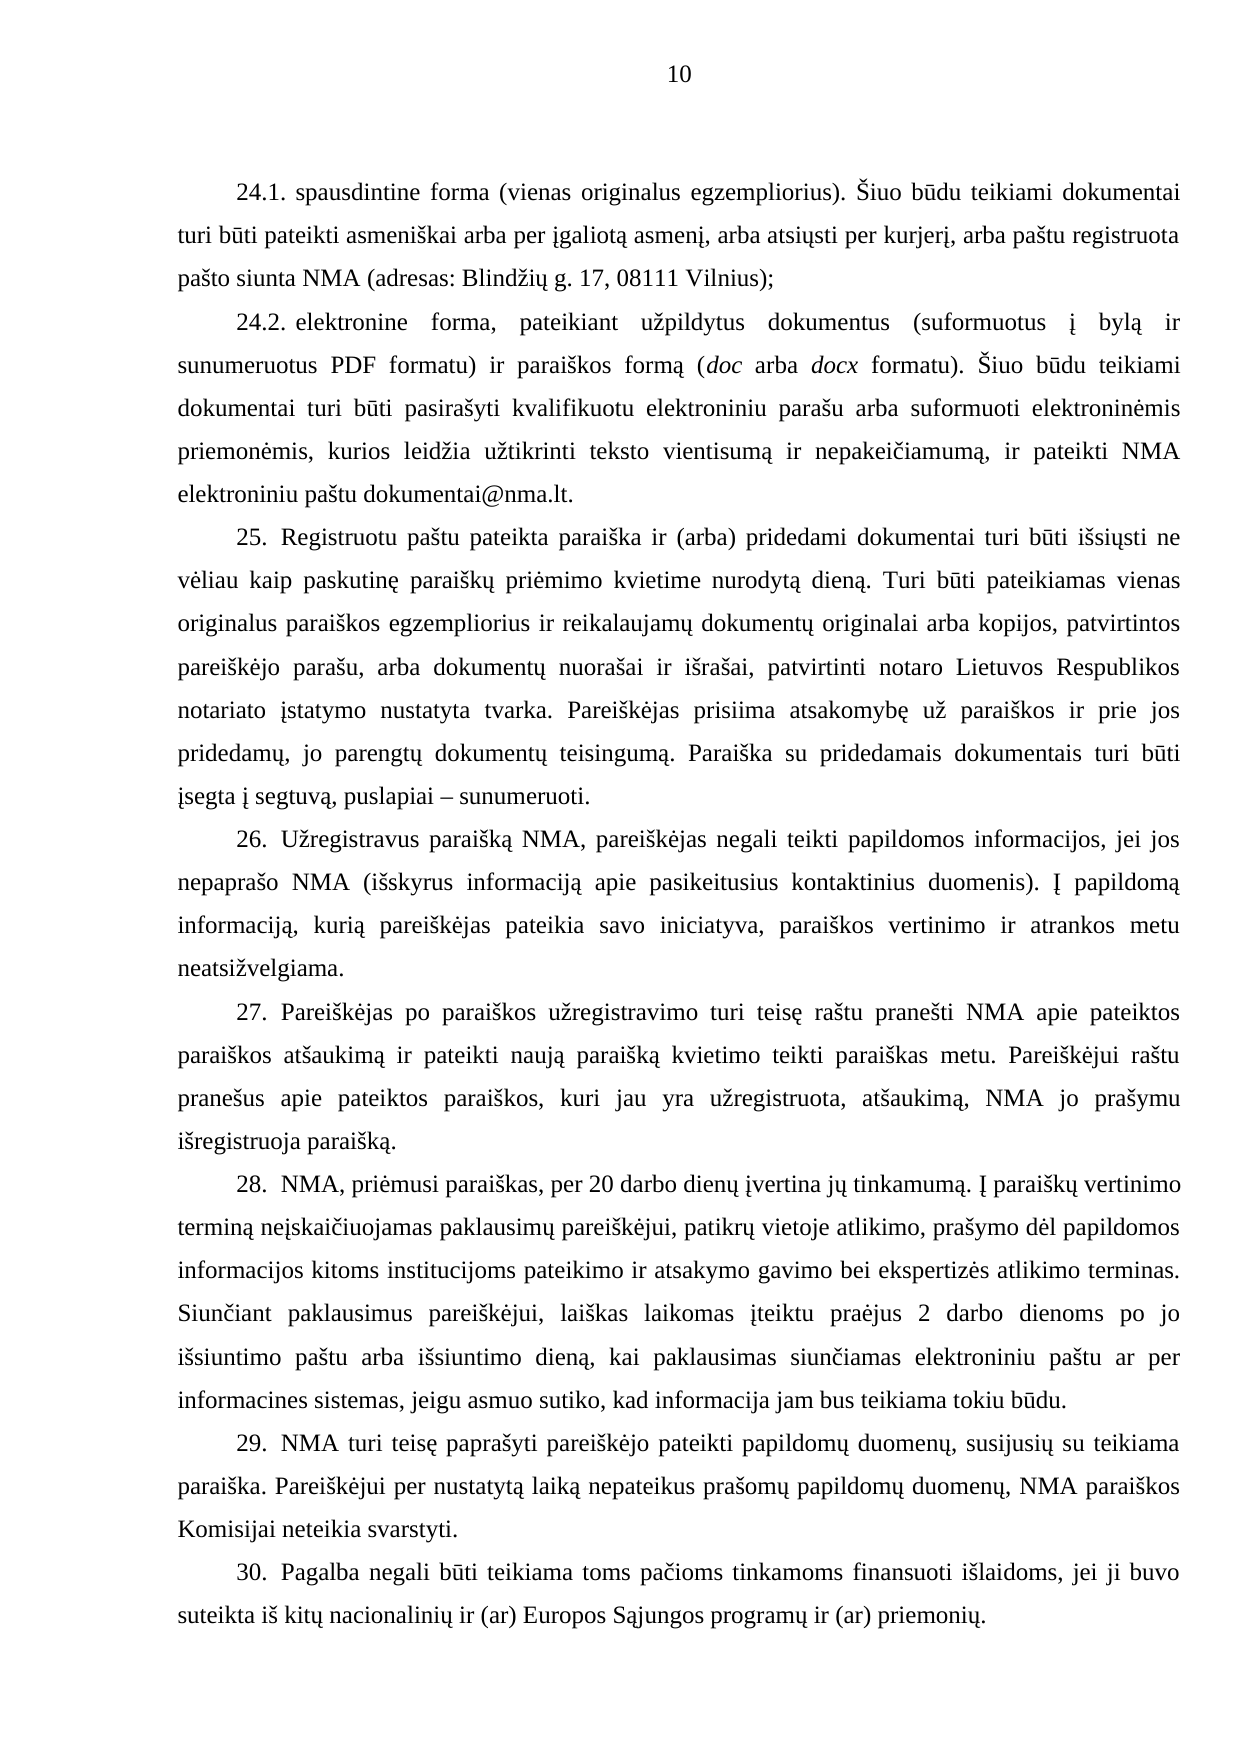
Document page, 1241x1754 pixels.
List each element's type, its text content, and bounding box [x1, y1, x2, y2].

text 24.2. elektronine forma, pateikiant užpildytus dokumentus (suformuotus į bylą ir sunumeruotus PDF formatu) ir paraiškos formą (doc arba docx formatu). Šiuo būdu teikiami dokumentai turi būti pasirašyti kvalifikuotu elektroniniu parašu arba suformuoti elektroninėmis priemonėmis, kurios leidžia užtikrinti teksto vientisumą ir nepakeičiamumą, ir pateikti NMA elektroniniu paštu dokumentai@nma.lt. [177, 307, 1181, 508]
text 30. Pagalba negali būti teikiama toms pačioms tinkamoms finansuoti išlaidoms, jei ji buvo suteikta iš kitų nacionalinių ir (ar) Europos Sąjungos programų ir (ar) priemonių. [177, 1557, 1181, 1629]
text 29. NMA turi teisę paprašyti pareiškėjo pateikti papildomų duomenų, susijusių su teikiama paraiška. Pareiškėjui per nustatytą laiką nepateikus prašomų papildomų duomenų, NMA paraiškos Komisijai neteikia svarstyti. [177, 1428, 1181, 1543]
text 28. NMA, priėmusi paraiškas, per 20 darbo dienų įvertina jų tinkamumą. Į paraiškų vertinimo terminą neįskaičiuojamas paklausimų pareiškėjui, patikrų vietoje atlikimo, prašymo dėl papildomos informacijos kitoms institucijoms pateikimo ir atsakymo gavimo bei ekspertizės atlikimo terminas. Siunčiant paklausimus pareiškėjui, laiškas laikomas įteiktu praėjus 2 darbo dienoms po jo išsiuntimo paštu arba išsiuntimo dieną, kai paklausimas siunčiamas elektroniniu paštu ar per informacines sistemas, jeigu asmuo sutiko, kad informacija jam bus teikiama tokiu būdu. [177, 1169, 1181, 1413]
text 26. Užregistravus paraišką NMA, pareiškėjas negali teikti papildomos informacijos, jei jos nepaprašo NMA (išskyrus informaciją apie pasikeitusius kontaktinius duomenis). Į papildomą informaciją, kurią pareiškėjas pateikia savo iniciatyva, paraiškos vertinimo ir atrankos metu neatsižvelgiama. [177, 824, 1181, 982]
text 25. Registruotu paštu pateikta paraiška ir (arba) pridedami dokumentai turi būti išsiųsti ne vėliau kaip paskutinę paraiškų priėmimo kvietime nurodytą dieną. Turi būti pateikiamas vienas originalus paraiškos egzempliorius ir reikalaujamų dokumentų originalai arba kopijos, patvirtintos pareiškėjo parašu, arba dokumentų nuorašai ir išrašai, patvirtinti notaro Lietuvos Respublikos notariato įstatymo nustatyta tvarka. Pareiškėjas prisiima atsakomybę už paraiškos ir prie jos pridedamų, jo parengtų dokumentų teisingumą. Paraiška su pridedamais dokumentais turi būti įsegta į segtuvą, puslapiai – sunumeruoti. [177, 522, 1181, 810]
text 24.1. spausdintine forma (vienas originalus egzempliorius). Šiuo būdu teikiami dokumentai turi būti pateikti asmeniškai arba per įgaliotą asmenį, arba atsiųsti per kurjerį, arba paštu registruota pašto siunta NMA (adresas: Blindžių g. 17, 08111 Vilnius); [177, 177, 1181, 292]
text 27. Pareiškėjas po paraiškos užregistravimo turi teisę raštu pranešti NMA apie pateiktos paraiškos atšaukimą ir pateikti naują paraišką kvietimo teikti paraiškas metu. Pareiškėjui raštu pranešus apie pateiktos paraiškos, kuri jau yra užregistruota, atšaukimą, NMA jo prašymu išregistruoja paraišką. [177, 997, 1181, 1155]
